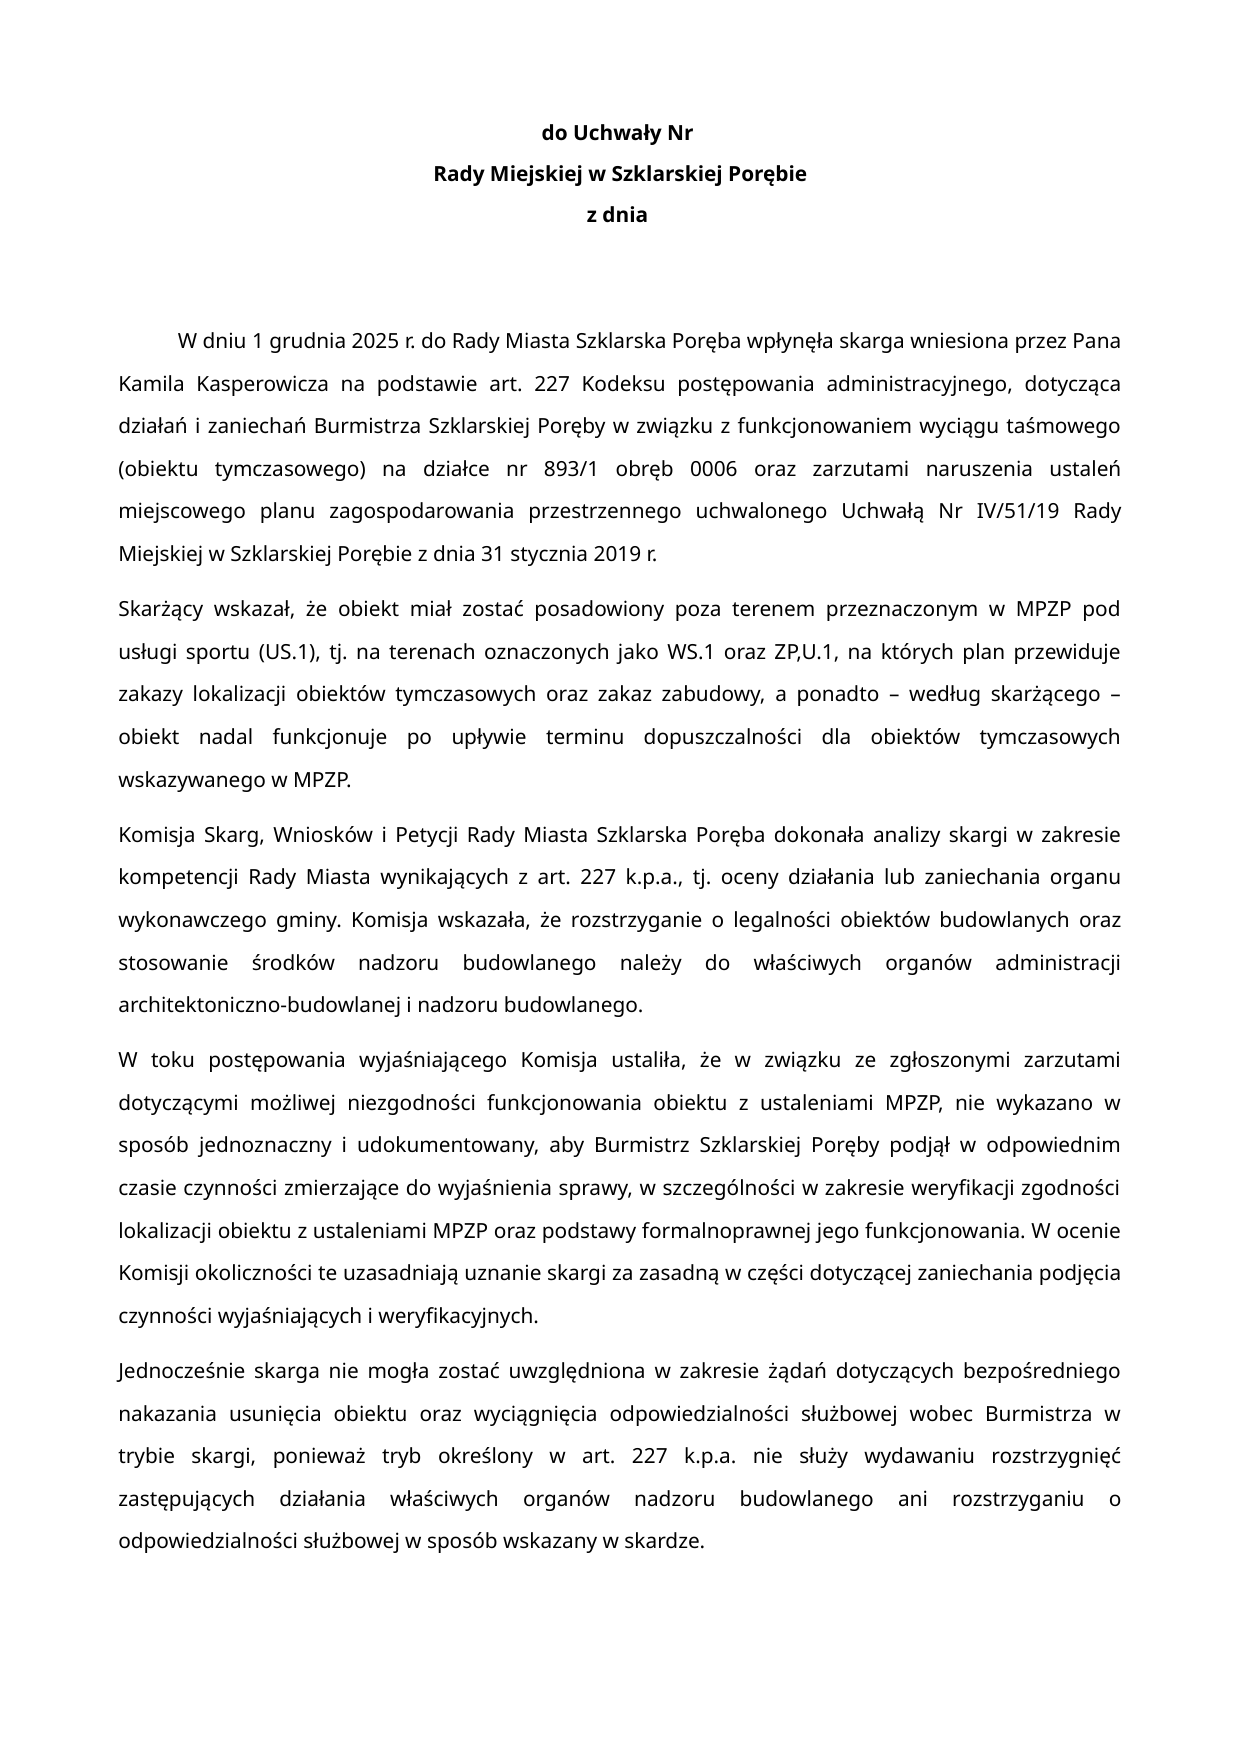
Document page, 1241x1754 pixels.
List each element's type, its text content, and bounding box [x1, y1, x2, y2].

text Komisja Skarg, Wniosków i Petycji Rady Miasta Szklarska Poręba dokonała analizy skargi w zakresie kompetencji Rady Miasta wynikających z art. 227 k.p.a., tj. oceny działania lub zaniechania organu wykonawczego gminy. Komisja wskazała, że rozstrzyganie o legalności obiektów budowlanych oraz stosowanie środków nadzoru budowlanego należy do właściwych organów administracji architektoniczno-budowlanej i nadzoru budowlanego. [118, 820, 1122, 1019]
text W dniu 1 grudnia 2025 r. do Rady Miasta Szklarska Poręba wpłynęła skarga wniesiona przez Pana Kamila Kasperowicza na podstawie art. 227 Kodeksu postępowania administracyjnego, dotycząca działań i zaniechań Burmistrza Szklarskiej Poręby w związku z funkcjonowaniem wyciągu taśmowego (obiektu tymczasowego) na działce nr 893/1 obręb 0006 oraz zarzutami naruszenia ustaleń miejscowego planu zagospodarowania przestrzennego uchwalonego Uchwałą Nr IV/51/19 Rady Miejskiej w Szklarskiej Porębie z dnia 31 stycznia 2019 r. [118, 241, 1122, 568]
text do Uchwały Nr [118, 118, 1122, 147]
text Rady Miejskiej w Szklarskiej Porębie [118, 159, 1122, 187]
text Jednocześnie skarga nie mogła zostać uwzględniona w zakresie żądań dotyczących bezpośredniego nakazania usunięcia obiektu oraz wyciągnięcia odpowiedzialności służbowej wobec Burmistrza w trybie skargi, ponieważ tryb określony w art. 227 k.p.a. nie służy wydawaniu rozstrzygnięć zastępujących działania właściwych organów nadzoru budowlanego ani rozstrzyganiu o odpowiedzialności służbowej w sposób wskazany w skardze. [118, 1356, 1122, 1555]
text z dnia [118, 200, 1122, 228]
text Skarżący wskazał, że obiekt miał zostać posadowiony poza terenem przeznaczonym w MPZP pod usługi sportu (US.1), tj. na terenach oznaczonych jako WS.1 oraz ZP,U.1, na których plan przewiduje zakazy lokalizacji obiektów tymczasowych oraz zakaz zabudowy, a ponadto – według skarżącego – obiekt nadal funkcjonuje po upływie terminu dopuszczalności dla obiektów tymczasowych wskazywanego w MPZP. [118, 594, 1122, 793]
text W toku postępowania wyjaśniającego Komisja ustaliła, że w związku ze zgłoszonymi zarzutami dotyczącymi możliwej niezgodności funkcjonowania obiektu z ustaleniami MPZP, nie wykazano w sposób jednoznaczny i udokumentowany, aby Burmistrz Szklarskiej Poręby podjął w odpowiednim czasie czynności zmierzające do wyjaśnienia sprawy, w szczególności w zakresie weryfikacji zgodności lokalizacji obiektu z ustaleniami MPZP oraz podstawy formalnoprawnej jego funkcjonowania. W ocenie Komisji okoliczności te uzasadniają uznanie skargi za zasadną w części dotyczącej zaniechania podjęcia czynności wyjaśniających i weryfikacyjnych. [118, 1045, 1122, 1329]
